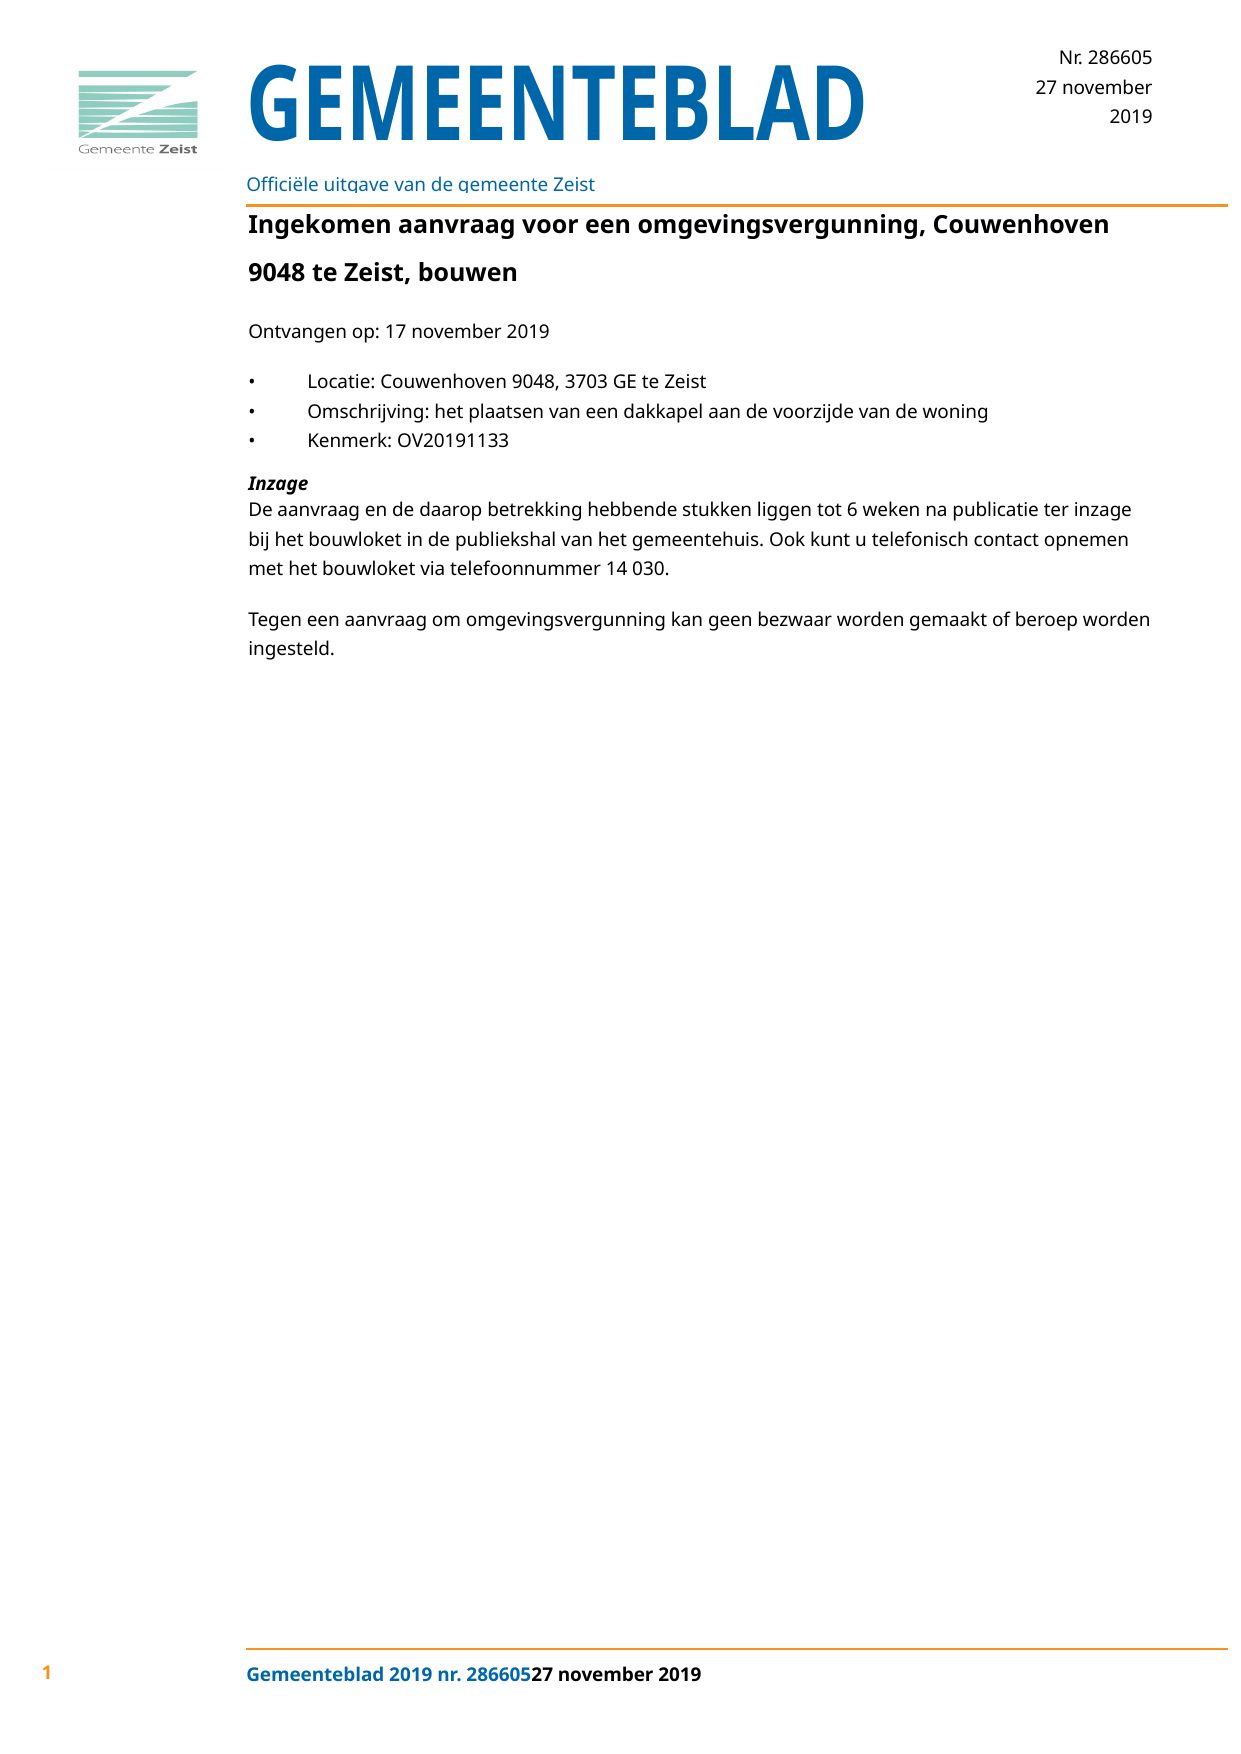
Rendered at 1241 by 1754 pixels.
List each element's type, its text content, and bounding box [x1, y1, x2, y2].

list Locatie: Couwenhoven 9048, 3703 GE te Zeist [248, 368, 1152, 394]
picture [41, 47, 231, 172]
text Inzage [248, 471, 1152, 496]
list Kenmerk: OV20191133 [248, 427, 1152, 453]
text Tegen een aanvraag om omgevingsvergunning kan geen bezwaar worden gemaakt of beroep worden ingesteld. [248, 606, 1152, 661]
text Ingekomen aanvraag voor een omgevingsvergunning, Couwenhoven 9048 te Zeist, bouwen [248, 207, 1152, 288]
text Ontvangen op: 17 november 2019 [248, 318, 1152, 344]
text De aanvraag en de daarop betrekking hebbende stukken liggen tot 6 weken na publicatie ter inzage bij het bouwloket in de publiekshal van het gemeentehuis. Ook kunt u telefonisch contact opnemen met het bouwloket via telefoonnummer 14 030. [248, 496, 1152, 581]
list Omschrijving: het plaatsen van een dakkapel aan de voorzijde van de woning [248, 398, 1152, 424]
